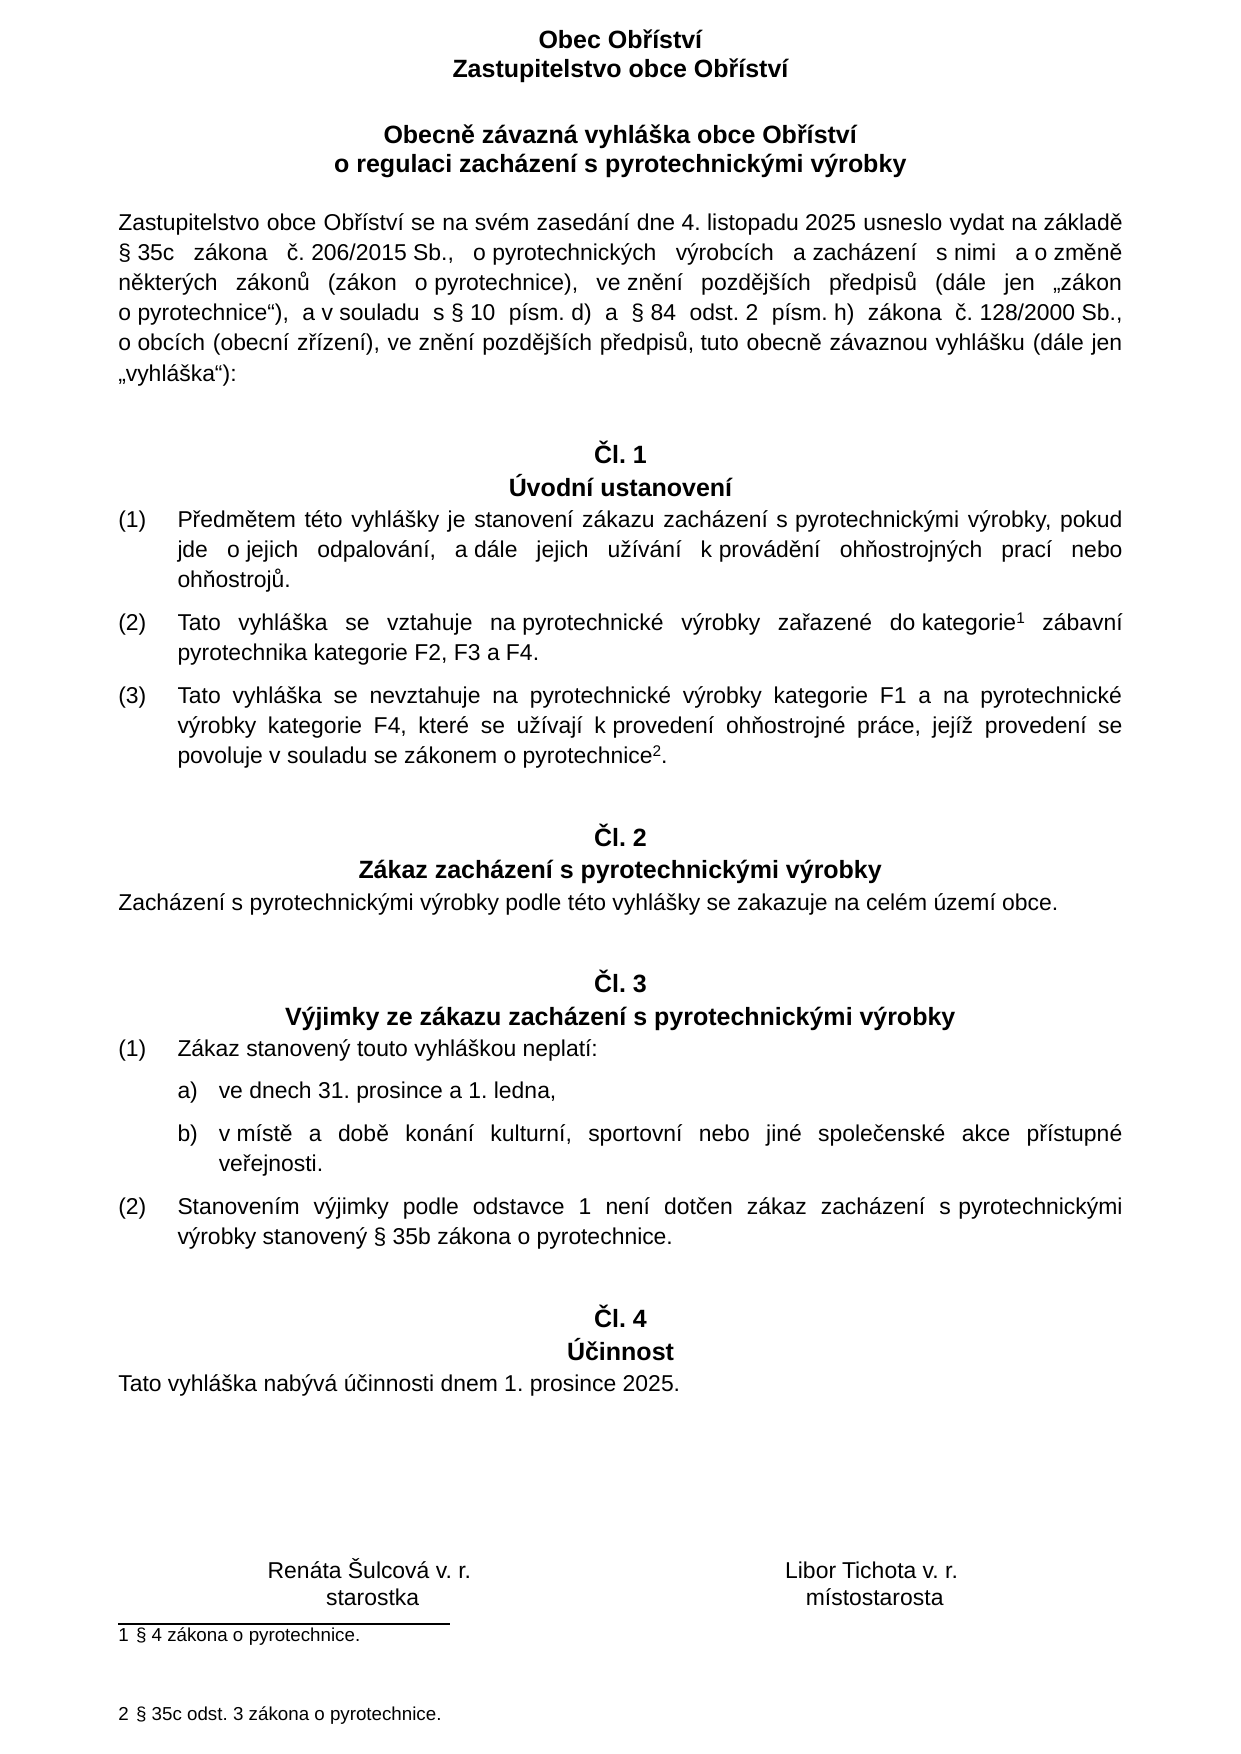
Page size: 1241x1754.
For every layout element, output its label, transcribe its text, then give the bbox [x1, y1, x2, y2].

list § 35c odst. 3 zákona o pyrotechnice. [118, 1703, 1122, 1725]
list Tato vyhláška se nevztahuje na pyrotechnické výrobky kategorie F1 a na pyrotechnické výrobky kategorie F4, které se užívají k provedení ohňostrojné práce, jejíž provedení se povoluje v souladu se zákonem o pyrotechnice. [118, 682, 1122, 769]
list Zákaz stanovený touto vyhláškou neplatí: [118, 1035, 1122, 1061]
list Stanovením výjimky podle odstavce 1 není dotčen zákaz zacházení s pyrotechnickými výrobky stanovený § 35b zákona o pyrotechnice. [118, 1193, 1122, 1250]
subtitle Čl. 2 Zákaz zacházení s pyrotechnickými výrobky [118, 822, 1122, 884]
list ve dnech 31. prosince a 1. ledna, [177, 1077, 1122, 1104]
list § 4 zákona o pyrotechnice. [118, 1624, 1122, 1646]
list Předmětem této vyhlášky je stanovení zákazu zacházení s pyrotechnickými výrobky, pokud jde o jejich odpalování, a dále jejich užívání k provádění ohňostrojných prací nebo ohňostrojů. [118, 506, 1122, 593]
text Zastupitelstvo obce Obříství se na svém zasedání dne 4. listopadu 2025 usneslo vydat na základě § 35c zákona č. 206/2015 Sb., o pyrotechnických výrobcích a zacházení s nimi a o změně některých zákonů (zákon o pyrotechnice), ve znění pozdějších předpisů (dále jen „zákon o pyrotechnice“), a v souladu s § 10 písm. d) a § 84 odst. 2 písm. h) zákona č. 128/2000 Sb., o obcích (obecní zřízení), ve znění pozdějších předpisů, tuto obecně závaznou vyhlášku (dále jen „vyhláška“): [118, 208, 1122, 386]
text Zacházení s pyrotechnickými výrobky podle této vyhlášky se zakazuje na celém území obce. [118, 888, 1122, 915]
subtitle Čl. 1 Úvodní ustanovení [118, 440, 1122, 502]
list v místě a době konání kulturní, sportovní nebo jiné společenské akce přístupné veřejnosti. [177, 1120, 1122, 1177]
subtitle Čl. 3 Výjimky ze zákazu zacházení s pyrotechnickými výrobky [118, 969, 1122, 1031]
table_header Renáta Šulcová v. r. starostka [118, 1498, 620, 1616]
text Tato vyhláška nabývá účinnosti dnem 1. prosince 2025. [118, 1369, 1122, 1396]
list Tato vyhláška se vztahuje na pyrotechnické výrobky zařazené do kategorie zábavní pyrotechnika kategorie F2, F3 a F4. [118, 609, 1122, 666]
subtitle Obecně závazná vyhláška obce Obříství o regulaci zacházení s pyrotechnickými výrobky [118, 120, 1122, 177]
subtitle Čl. 4 Účinnost [118, 1303, 1122, 1365]
text Obec Obříství Zastupitelstvo obce Obříství [118, 25, 1122, 82]
table_header Libor Tichota v. r. místostarosta [620, 1498, 1122, 1616]
